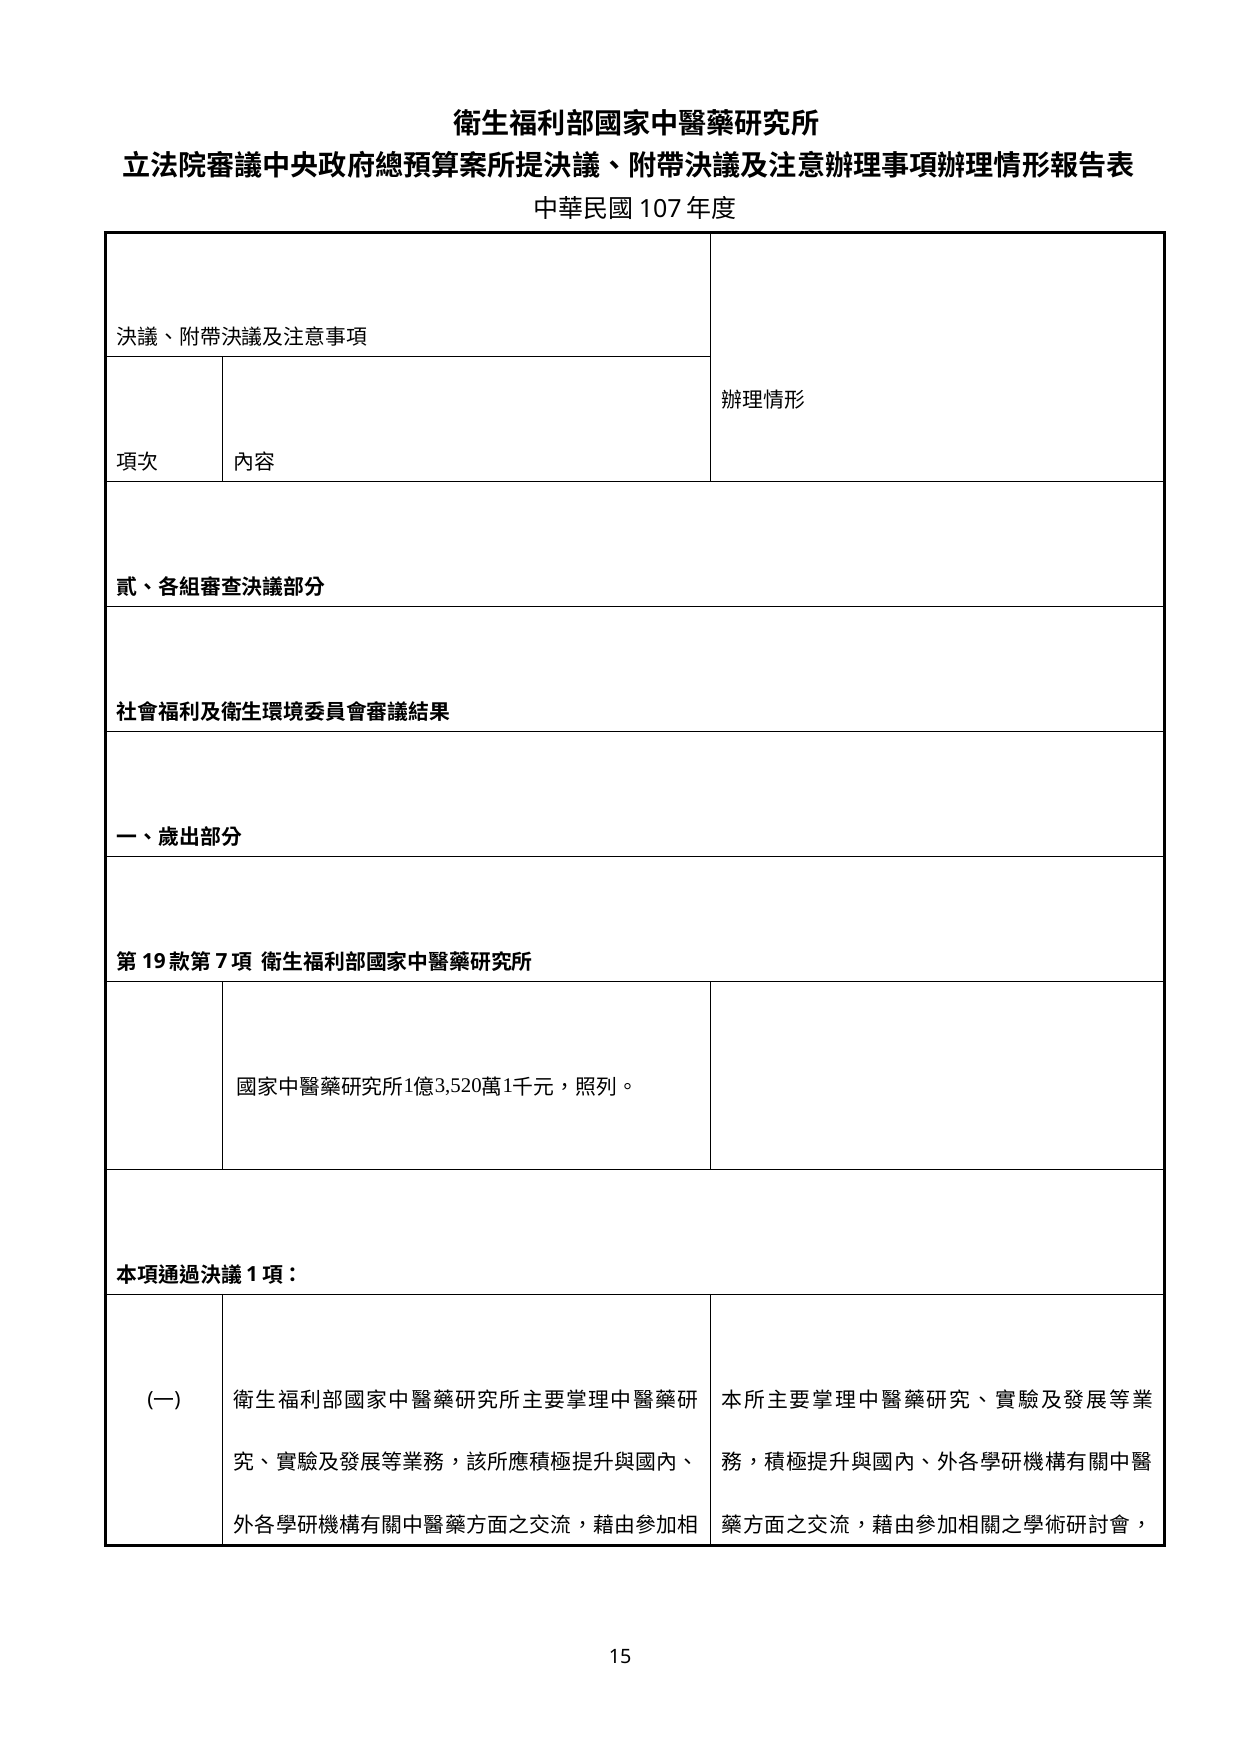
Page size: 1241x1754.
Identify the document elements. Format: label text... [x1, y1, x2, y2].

table_cell 內容 [223, 357, 710, 481]
table_cell 項次 [107, 357, 222, 481]
table_cell 本項通過決議1項： [107, 1170, 1163, 1294]
table_cell (一) [107, 1295, 222, 1544]
table_cell 社會福利及衛生環境委員會審議結果 [107, 607, 1163, 731]
table_cell [107, 982, 222, 1169]
table_cell 一、歲出部分 [107, 732, 1163, 856]
table_cell 衛生福利部國家中醫藥研究所主要掌理中醫藥研究、實驗及發展等業務，該所應積極提升與國內、外各學研機構有關中醫藥方面之交流，藉由參加相 [223, 1295, 710, 1544]
table_cell 國家中醫藥研究所1億3,520萬1千元，照列。 [223, 982, 710, 1169]
table_cell 第19款第7項 衛生福利部國家中醫藥研究所 [107, 857, 1163, 981]
table_cell [711, 982, 1163, 1169]
table_header 辦理情形 [711, 234, 1163, 481]
table_cell 貳、各組審查決議部分 [107, 482, 1163, 606]
table_cell 本所主要掌理中醫藥研究、實驗及發展等業務，積極提升與國內、外各學研機構有關中醫藥方面之交流，藉由參加相關之學術研討會， [711, 1295, 1163, 1544]
table_header 決議、附帶決議及注意事項 [107, 234, 710, 356]
